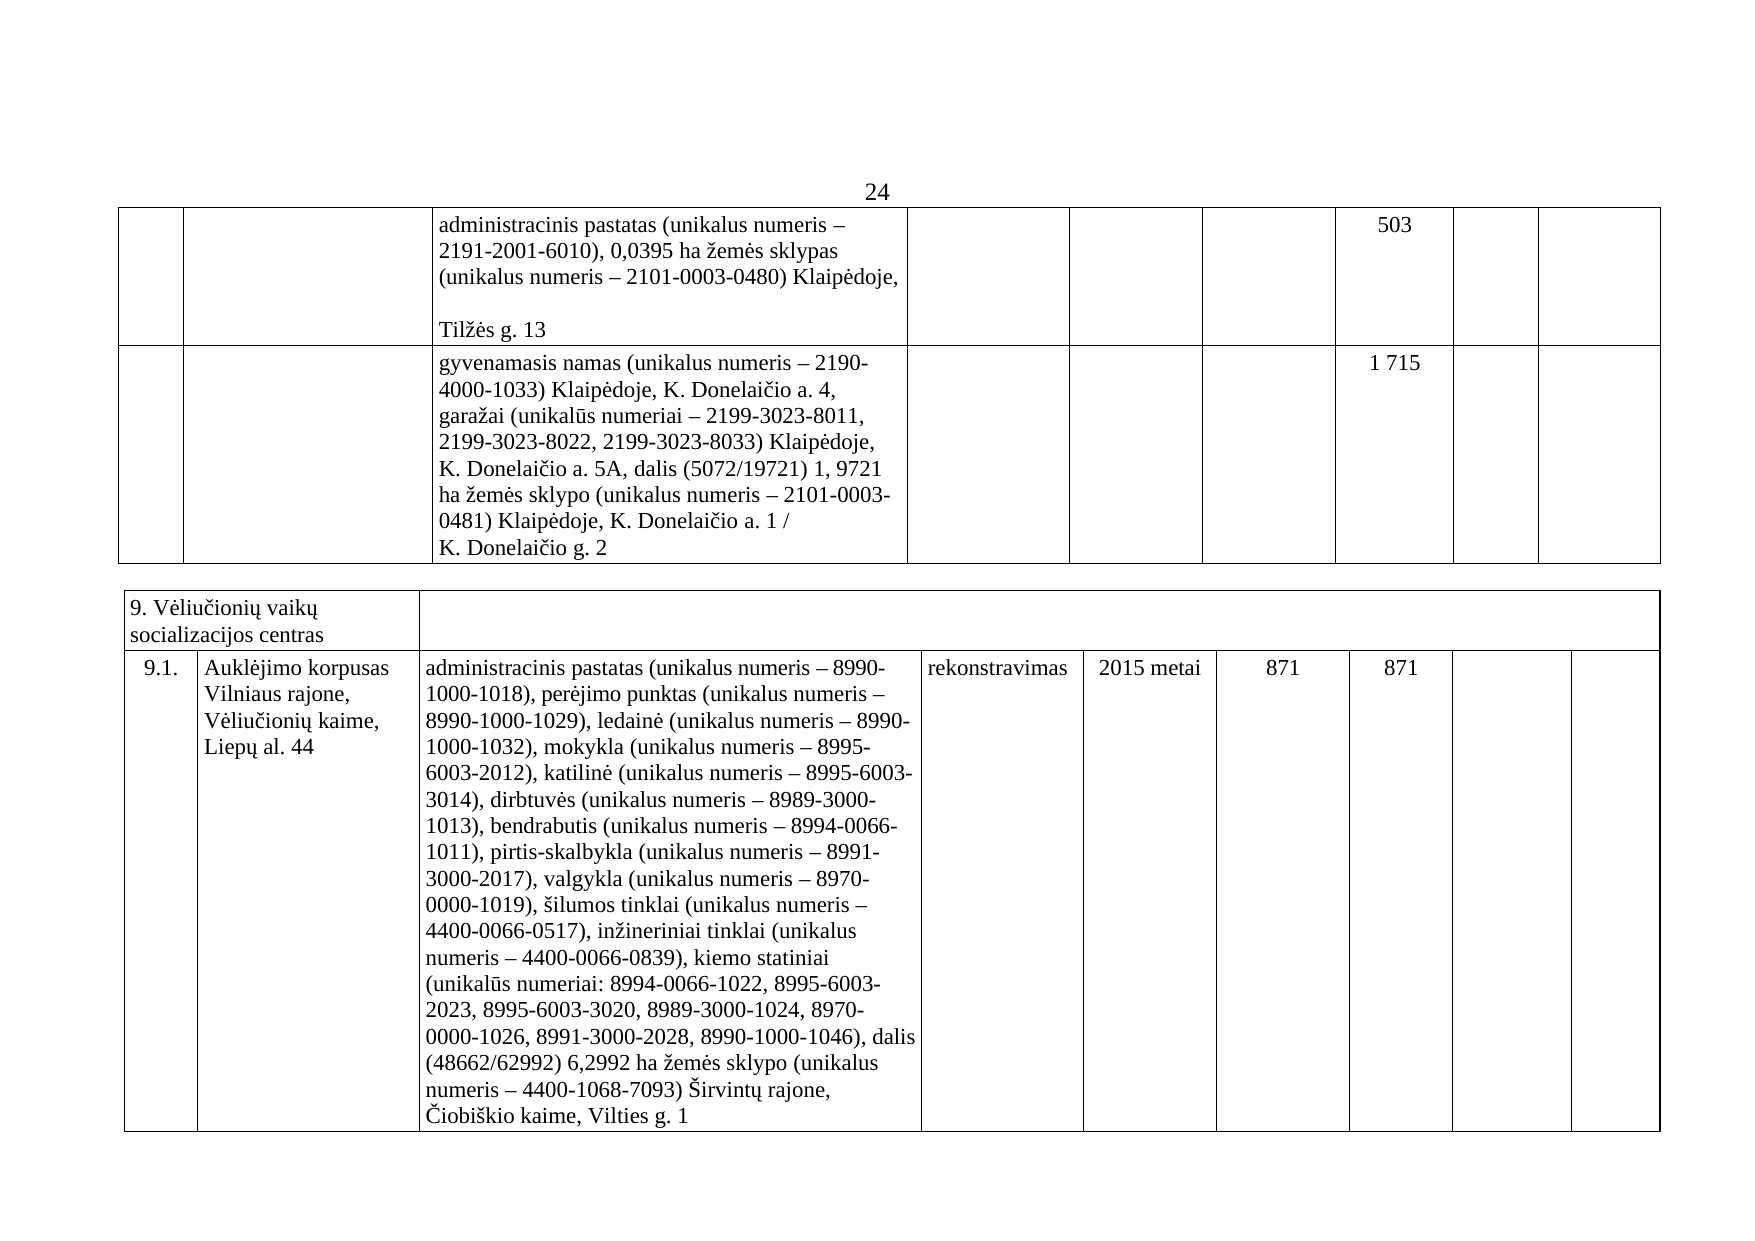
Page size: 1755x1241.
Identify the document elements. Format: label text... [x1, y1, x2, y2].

table_cell [1454, 346, 1538, 563]
table_cell [1070, 208, 1202, 345]
table_cell [1203, 346, 1335, 563]
table_cell Auklėjimo korpusas Vilniaus rajone, Vėliučionių kaime, Liepų al. 44 [198, 651, 419, 1131]
table_cell administracinis pastatas (unikalus numeris – 2191-2001-6010), 0,0395 ha žemės sklypas (unikalus numeris – 2101-0003-0480) Klaipėdoje, Tilžės g. 13 [433, 208, 907, 345]
table_cell [908, 346, 1069, 563]
table_cell [119, 346, 183, 563]
table_cell 1 715 [1336, 346, 1453, 563]
table_cell [184, 208, 432, 345]
table_cell [1454, 208, 1538, 345]
table_cell [1203, 208, 1335, 345]
table_cell 871 [1350, 651, 1452, 1131]
table_cell [1453, 651, 1571, 1131]
table_cell [119, 208, 183, 345]
table_cell [1070, 346, 1202, 563]
table_cell rekonstravimas [922, 651, 1083, 1131]
table_cell 9.1. [125, 651, 197, 1131]
table_cell gyvenamasis namas (unikalus numeris – 2190-4000-1033) Klaipėdoje, K. Donelaičio a. 4, garažai (unikalūs numeriai – 2199-3023-8011, 2199-3023-8022, 2199-3023-8033) Klaipėdoje, K. Donelaičio a. 5A, dalis (5072/19721) 1, 9721 ha žemės sklypo (unikalus numeris – 2101-0003-0481) Klaipėdoje, K. Donelaičio a. 1 / K. Donelaičio g. 2 [433, 346, 907, 563]
table_cell 871 [1217, 651, 1349, 1131]
table_cell administracinis pastatas (unikalus numeris – 8990-1000-1018), perėjimo punktas (unikalus numeris – 8990-1000-1029), ledainė (unikalus numeris – 8990-1000-1032), mokykla (unikalus numeris – 8995-6003-2012), katilinė (unikalus numeris – 8995-6003-3014), dirbtuvės (unikalus numeris – 8989-3000-1013), bendrabutis (unikalus numeris – 8994-0066-1011), pirtis-skalbykla (unikalus numeris – 8991-3000-2017), valgykla (unikalus numeris – 8970-0000-1019), šilumos tinklai (unikalus numeris – 4400-0066-0517), inžineriniai tinklai (unikalus numeris – 4400-0066-0839), kiemo statiniai (unikalūs numeriai: 8994-0066-1022, 8995-6003-2023, 8995-6003-3020, 8989-3000-1024, 8970-0000-1026, 8991-3000-2028, 8990-1000-1046), dalis (48662/62992) 6,2992 ha žemės sklypo (unikalus numeris – 4400-1068-7093) Širvintų rajone, Čiobiškio kaime, Vilties g. 1 [420, 651, 921, 1131]
table_cell [1539, 208, 1660, 345]
table_cell 503 [1336, 208, 1453, 345]
table_header 9. Vėliučionių vaikų socializacijos centras [125, 591, 419, 650]
table_cell [184, 346, 432, 563]
table_cell [1539, 346, 1660, 563]
table_cell [908, 208, 1069, 345]
table_header [420, 591, 1659, 650]
table_cell 2015 metai [1084, 651, 1216, 1131]
table_cell [1572, 651, 1659, 1131]
